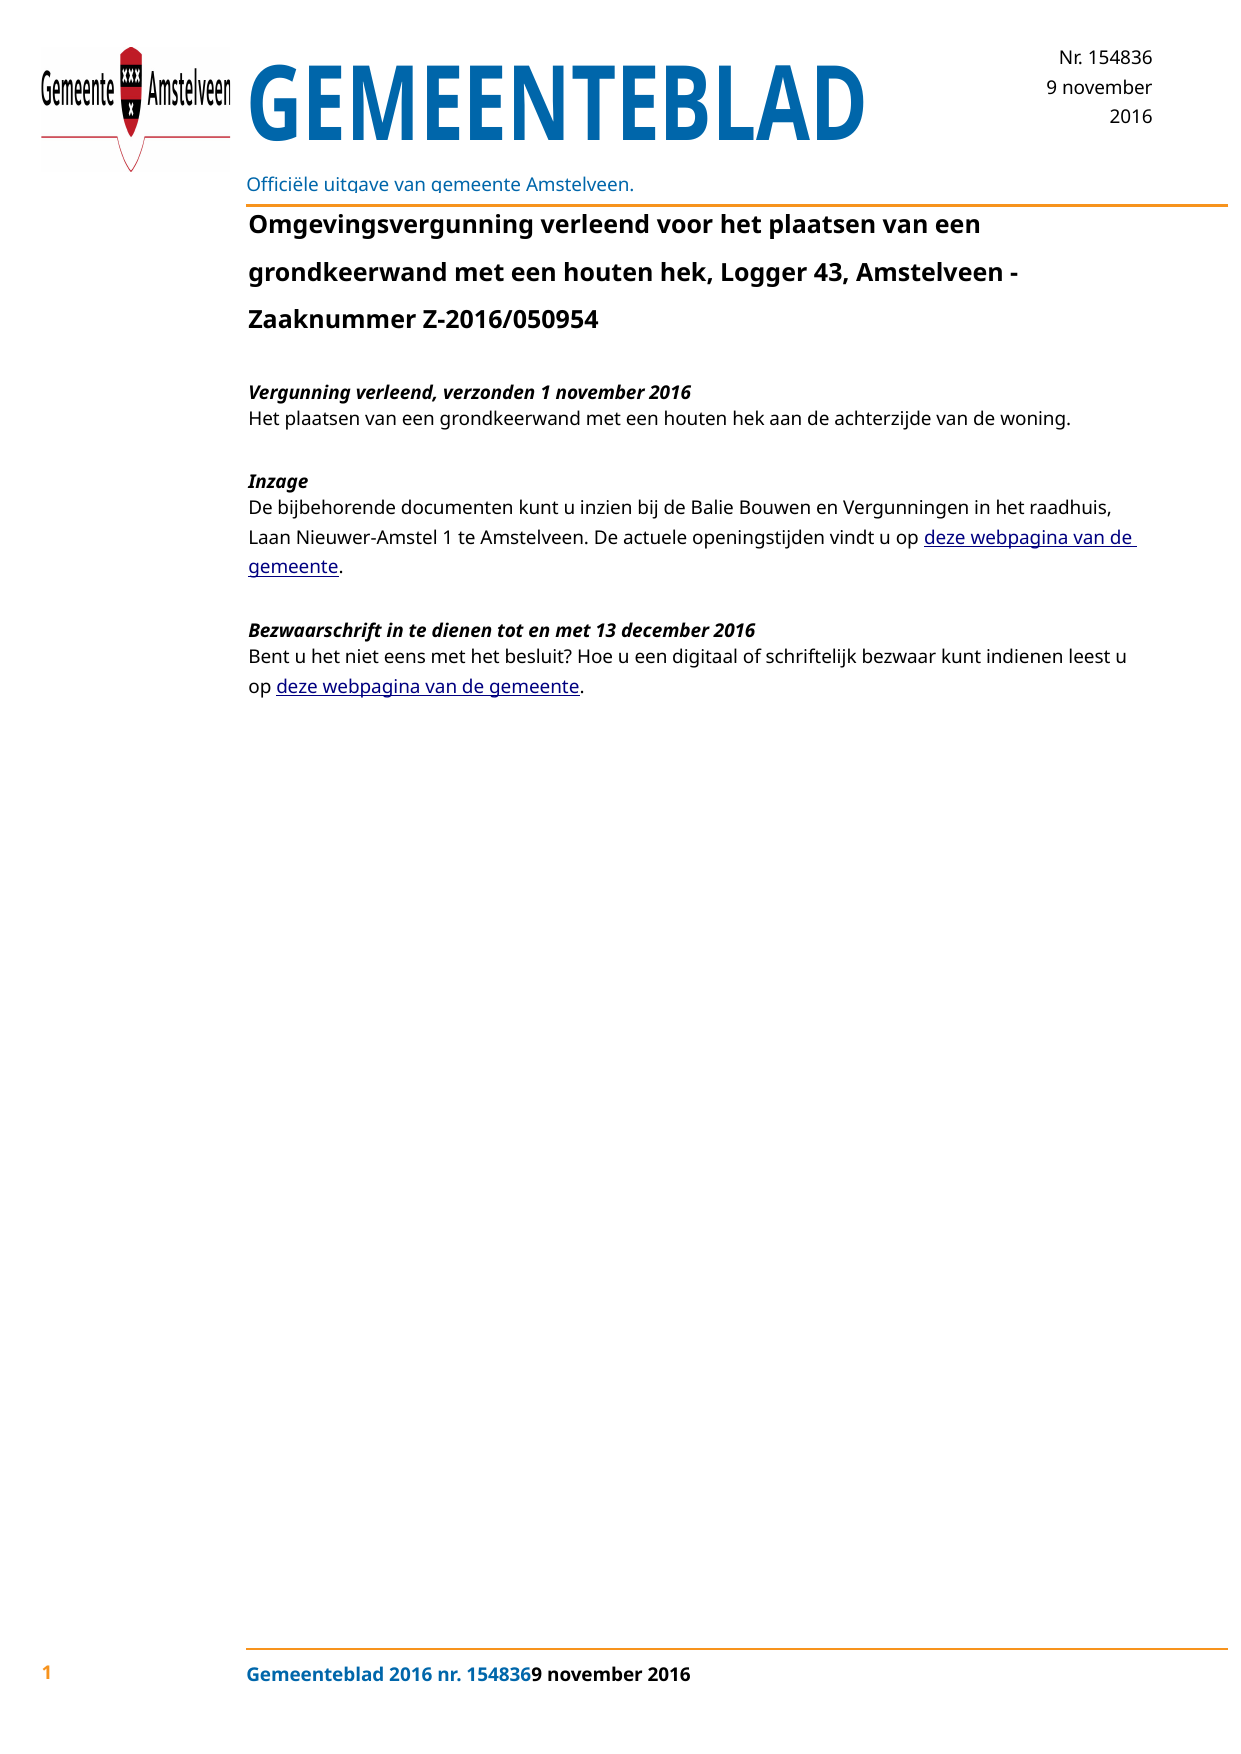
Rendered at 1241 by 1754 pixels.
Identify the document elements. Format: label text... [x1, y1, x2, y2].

text Vergunning verleend, verzonden 1 november 2016 [248, 379, 1152, 405]
text De bijbehorende documenten kunt u inzien bij de Balie Bouwen en Vergunningen in het raadhuis, Laan Nieuwer-Amstel 1 te Amstelveen. De actuele openingstijden vindt u op deze webpagina van de gemeente. [248, 494, 1152, 579]
text Inzage [248, 469, 1152, 494]
text Omgevingsvergunning verleend voor het plaatsen van een grondkeerwand met een houten hek, Logger 43, Amstelveen - Zaaknummer Z-2016/050954 [248, 207, 1152, 336]
text Bent u het niet eens met het besluit? Hoe u een digitaal of schriftelijk bezwaar kunt indienen leest u op deze webpagina van de gemeente. [248, 643, 1152, 699]
picture [41, 47, 231, 172]
text Bezwaarschrift in te dienen tot en met 13 december 2016 [248, 618, 1152, 643]
text Het plaatsen van een grondkeerwand met een houten hek aan de achterzijde van de woning. [248, 405, 1152, 431]
